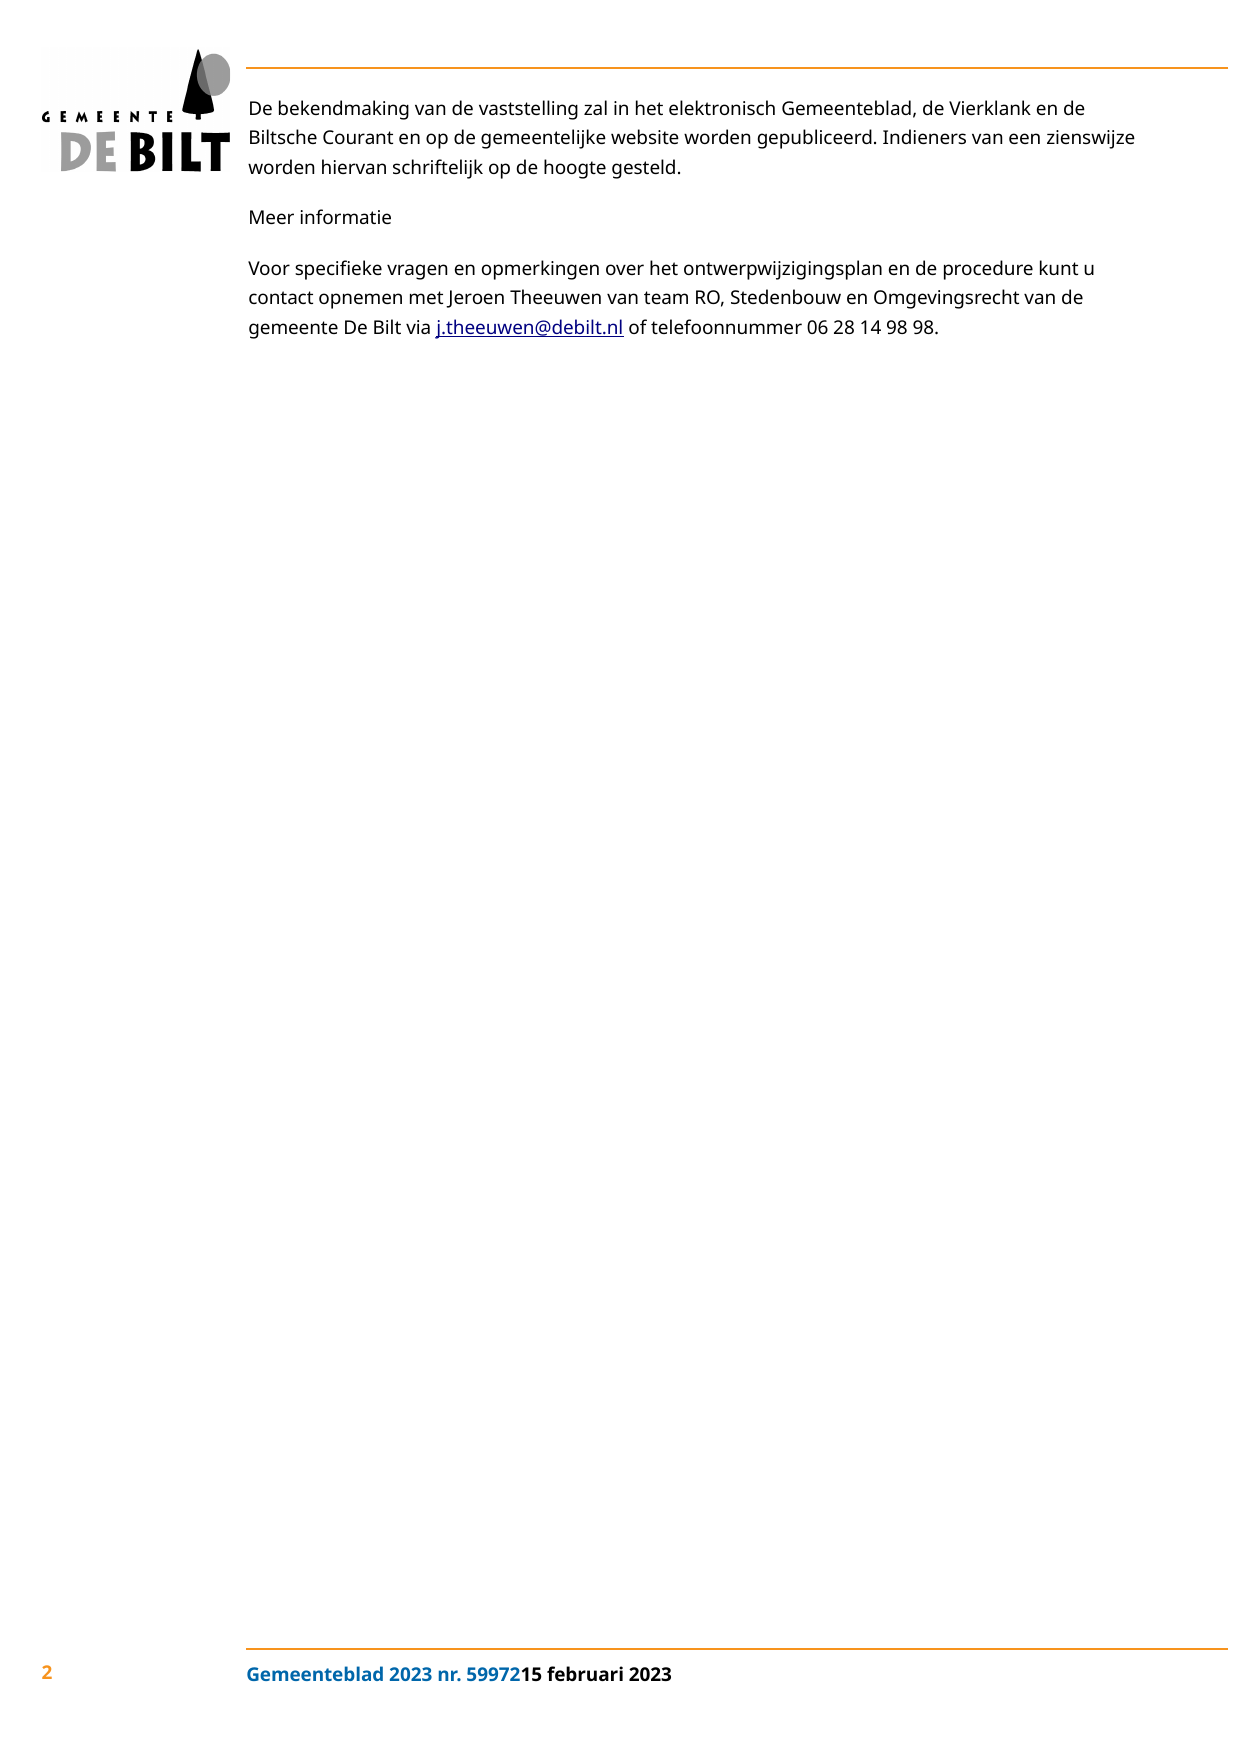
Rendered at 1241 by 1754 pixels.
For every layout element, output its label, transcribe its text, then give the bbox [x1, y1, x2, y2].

text Voor specifieke vragen en opmerkingen over het ontwerpwijzigingsplan en de procedure kunt u contact opnemen met Jeroen Theeuwen van team RO, Stedenbouw en Omgevingsrecht van de gemeente De Bilt via j.theeuwen@debilt.nl of telefoonnummer 06 28 14 98 98. [248, 255, 1152, 340]
text De bekendmaking van de vaststelling zal in het elektronisch Gemeenteblad, de Vierklank en de Biltsche Courant en op de gemeentelijke website worden gepubliceerd. Indieners van een zienswijze worden hiervan schriftelijk op de hoogte gesteld. [248, 95, 1152, 180]
text Meer informatie [248, 204, 1152, 230]
picture [41, 47, 231, 172]
